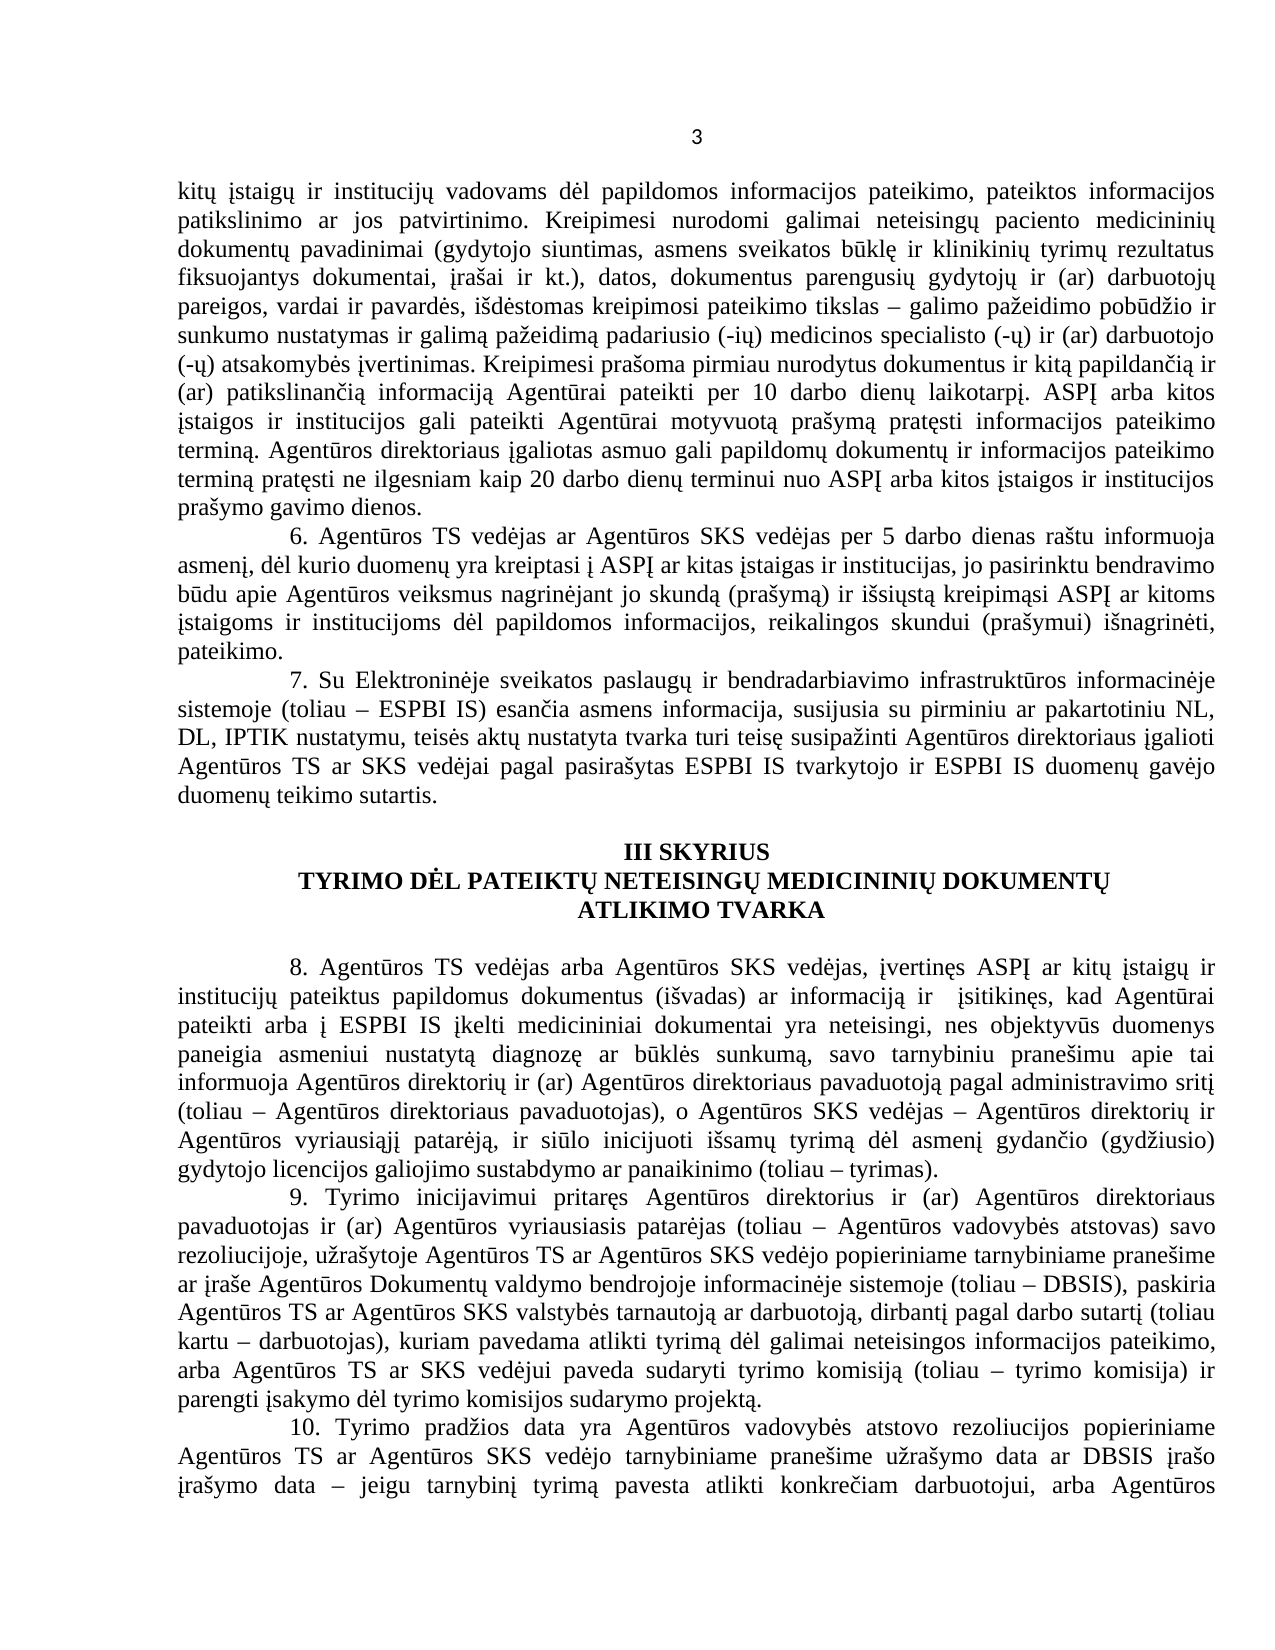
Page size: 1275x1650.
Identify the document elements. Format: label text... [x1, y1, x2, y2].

text 8. Agentūros TS vedėjas arba Agentūros SKS vedėjas, įvertinęs ASPĮ ar kitų įstaigų ir institucijų pateiktus papildomus dokumentus (išvadas) ar informaciją ir įsitikinęs, kad Agentūrai pateikti arba į ESPBI IS įkelti medicininiai dokumentai yra neteisingi, nes objektyvūs duomenys paneigia asmeniui nustatytą diagnozę ar būklės sunkumą, savo tarnybiniu pranešimu apie tai informuoja Agentūros direktorių ir (ar) Agentūros direktoriaus pavaduotoją pagal administravimo sritį (toliau – Agentūros direktoriaus pavaduotojas), o Agentūros SKS vedėjas – Agentūros direktorių ir Agentūros vyriausiąjį patarėją, ir siūlo inicijuoti išsamų tyrimą dėl asmenį gydančio (gydžiusio) gydytojo licencijos galiojimo sustabdymo ar panaikinimo (toliau – tyrimas). [177, 952, 1216, 1182]
text 10. Tyrimo pradžios data yra Agentūros vadovybės atstovo rezoliucijos popieriniame Agentūros TS ar Agentūros SKS vedėjo tarnybiniame pranešime užrašymo data ar DBSIS įrašo įrašymo data – jeigu tarnybinį tyrimą pavesta atlikti konkrečiam darbuotojui, arba Agentūros [177, 1412, 1216, 1499]
text kitų įstaigų ir institucijų vadovams dėl papildomos informacijos pateikimo, pateiktos informacijos patikslinimo ar jos patvirtinimo. Kreipimesi nurodomi galimai neteisingų paciento medicininių dokumentų pavadinimai (gydytojo siuntimas, asmens sveikatos būklę ir klinikinių tyrimų rezultatus fiksuojantys dokumentai, įrašai ir kt.), datos, dokumentus parengusių gydytojų ir (ar) darbuotojų pareigos, vardai ir pavardės, išdėstomas kreipimosi pateikimo tikslas – galimo pažeidimo pobūdžio ir sunkumo nustatymas ir galimą pažeidimą padariusio (-ių) medicinos specialisto (-ų) ir (ar) darbuotojo (-ų) atsakomybės įvertinimas. Kreipimesi prašoma pirmiau nurodytus dokumentus ir kitą papildančią ir (ar) patikslinančią informaciją Agentūrai pateikti per 10 darbo dienų laikotarpį. ASPĮ arba kitos įstaigos ir institucijos gali pateikti Agentūrai motyvuotą prašymą pratęsti informacijos pateikimo terminą. Agentūros direktoriaus įgaliotas asmuo gali papildomų dokumentų ir informacijos pateikimo terminą pratęsti ne ilgesniam kaip 20 darbo dienų terminui nuo ASPĮ arba kitos įstaigos ir institucijos prašymo gavimo dienos. [177, 176, 1216, 521]
text 7. Su Elektroninėje sveikatos paslaugų ir bendradarbiavimo infrastruktūros informacinėje sistemoje (toliau – ESPBI IS) esančia asmens informacija, susijusia su pirminiu ar pakartotiniu NL, DL, IPTIK nustatymu, teisės aktų nustatyta tvarka turi teisę susipažinti Agentūros direktoriaus įgalioti Agentūros TS ar SKS vedėjai pagal pasirašytas ESPBI IS tvarkytojo ir ESPBI IS duomenų gavėjo duomenų teikimo sutartis. [177, 665, 1216, 809]
text III SKYRIUS [177, 837, 1216, 866]
text 6. Agentūros TS vedėjas ar Agentūros SKS vedėjas per 5 darbo dienas raštu informuoja asmenį, dėl kurio duomenų yra kreiptasi į ASPĮ ar kitas įstaigas ir institucijas, jo pasirinktu bendravimo būdu apie Agentūros veiksmus nagrinėjant jo skundą (prašymą) ir išsiųstą kreipimąsi ASPĮ ar kitoms įstaigoms ir institucijoms dėl papildomos informacijos, reikalingos skundui (prašymui) išnagrinėti, pateikimo. [177, 521, 1216, 665]
text 9. Tyrimo inicijavimui pritaręs Agentūros direktorius ir (ar) Agentūros direktoriaus pavaduotojas ir (ar) Agentūros vyriausiasis patarėjas (toliau – Agentūros vadovybės atstovas) savo rezoliucijoje, užrašytoje Agentūros TS ar Agentūros SKS vedėjo popieriniame tarnybiniame pranešime ar įraše Agentūros Dokumentų valdymo bendrojoje informacinėje sistemoje (toliau – DBSIS), paskiria Agentūros TS ar Agentūros SKS valstybės tarnautoją ar darbuotoją, dirbantį pagal darbo sutartį (toliau kartu – darbuotojas), kuriam pavedama atlikti tyrimą dėl galimai neteisingos informacijos pateikimo, arba Agentūros TS ar SKS vedėjui paveda sudaryti tyrimo komisiją (toliau – tyrimo komisija) ir parengti įsakymo dėl tyrimo komisijos sudarymo projektą. [177, 1182, 1216, 1412]
text ATLIKIMO TVARKA [177, 895, 1216, 924]
text TYRIMO DĖL PATEIKTŲ NETEISINGŲ MEDICININIŲ DOKUMENTŲ [177, 866, 1216, 895]
